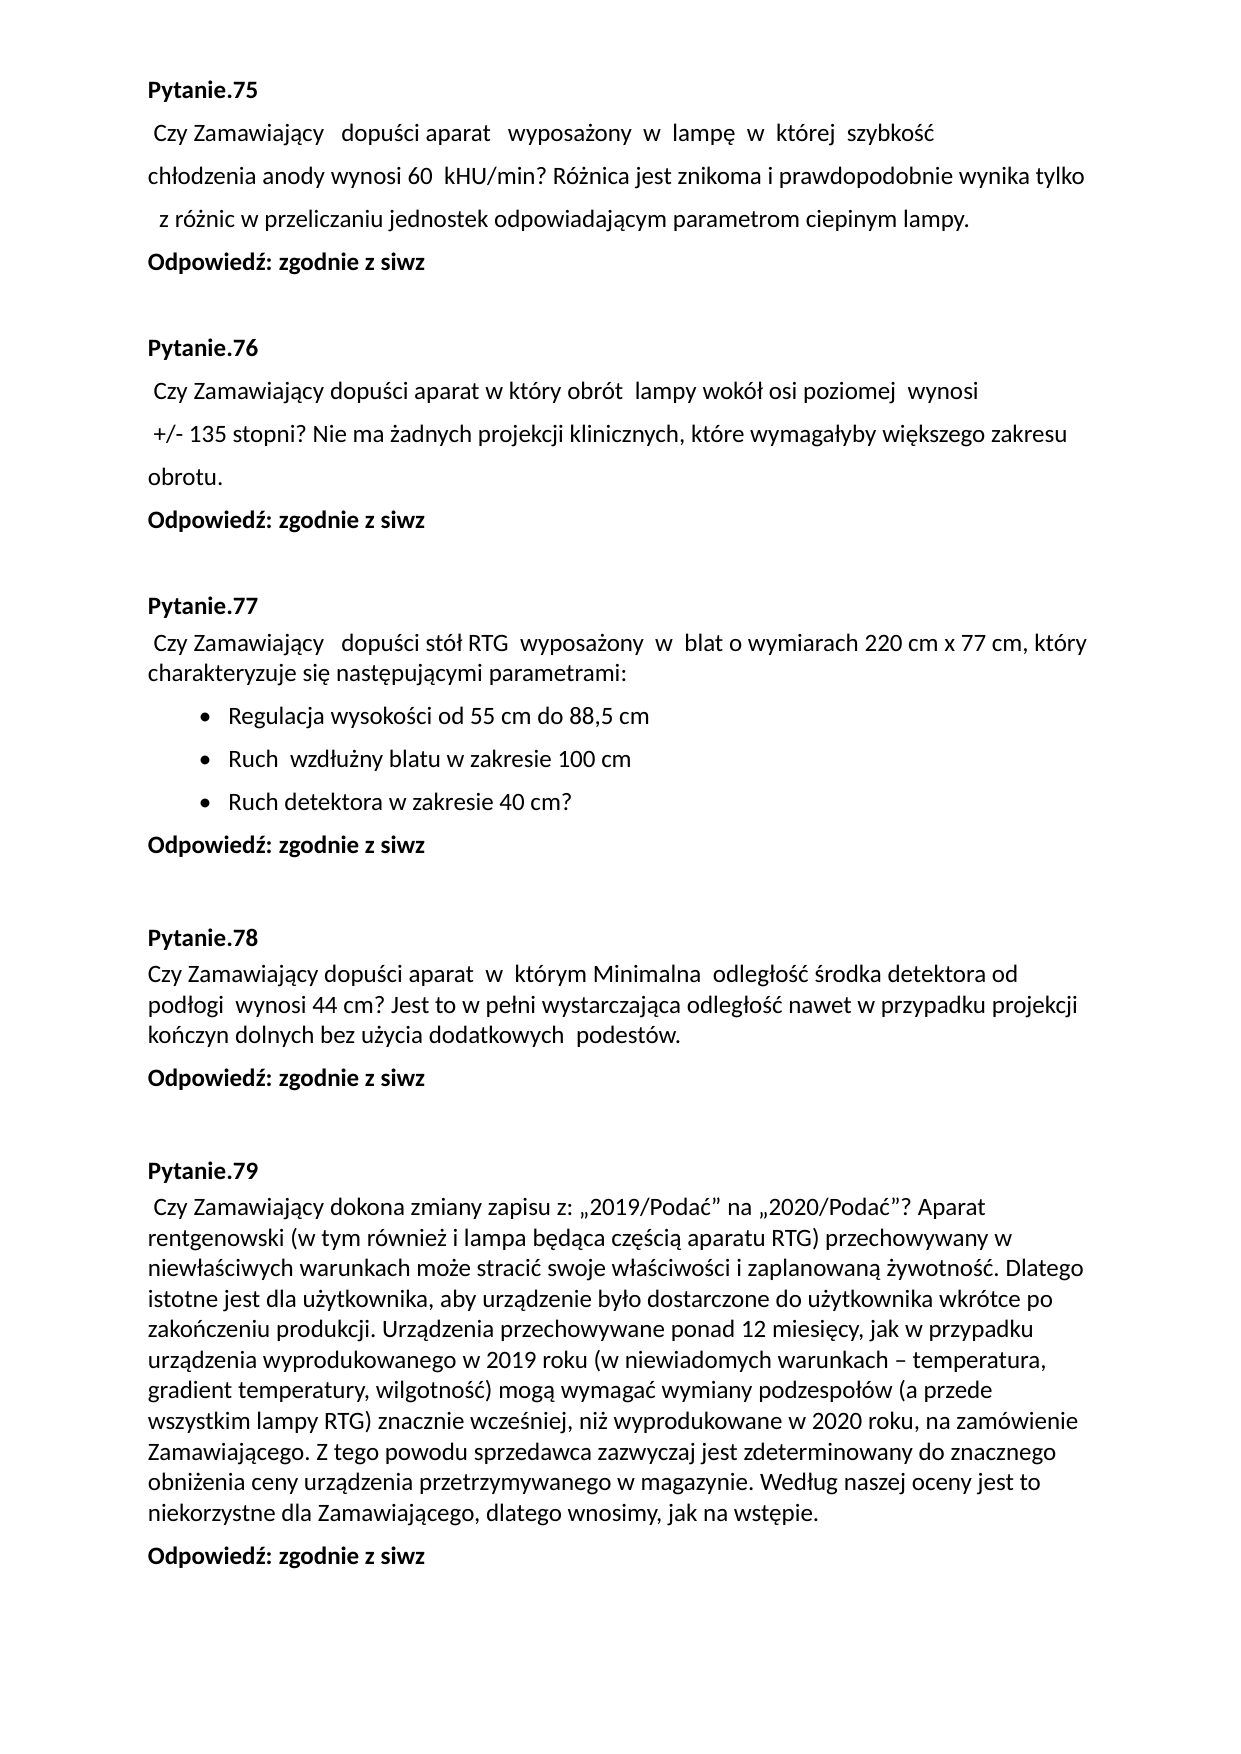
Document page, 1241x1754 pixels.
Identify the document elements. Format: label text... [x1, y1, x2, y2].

text Czy Zamawiający dopuści stół RTG wyposażony w blat o wymiarach 220 cm x 77 cm, który charakteryzuje się następującymi parametrami: [148, 627, 1092, 688]
text Odpowiedź: zgodnie z siwz [148, 1540, 1092, 1570]
text Pytanie.79 [148, 1155, 1092, 1185]
text obrotu. [148, 461, 1092, 491]
text Pytanie.78 [148, 922, 1092, 952]
text Odpowiedź: zgodnie z siwz [148, 1062, 1092, 1093]
text • Ruch wzdłużny blatu w zakresie 100 cm [148, 743, 1092, 774]
text Pytanie.76 [148, 332, 1092, 362]
text Czy Zamawiający dopuści aparat w którym Minimalna odległość środka detektora od podłogi wynosi 44 cm? Jest to w pełni wystarczająca odległość nawet w przypadku projekcji kończyn dolnych bez użycia dodatkowych podestów. [148, 958, 1092, 1050]
text Odpowiedź: zgodnie z siwz [148, 246, 1092, 276]
text Czy Zamawiający dokona zmiany zapisu z: „2019/Podać” na „2020/Podać”? Aparat rentgenowski (w tym również i lampa będąca częścią aparatu RTG) przechowywany w niewłaściwych warunkach może stracić swoje właściwości i zaplanowaną żywotność. Dlatego istotne jest dla użytkownika, aby urządzenie było dostarczone do użytkownika wkrótce po zakończeniu produkcji. Urządzenia przechowywane ponad 12 miesięcy, jak w przypadku urządzenia wyprodukowanego w 2019 roku (w niewiadomych warunkach – temperatura, gradient temperatury, wilgotność) mogą wymagać wymiany podzespołów (a przede wszystkim lampy RTG) znacznie wcześniej, niż wyprodukowane w 2020 roku, na zamówienie Zamawiającego. Z tego powodu sprzedawca zazwyczaj jest zdeterminowany do znacznego obniżenia ceny urządzenia przetrzymywanego w magazynie. Według naszej oceny jest to niekorzystne dla Zamawiającego, dlatego wnosimy, jak na wstępie. [148, 1192, 1092, 1527]
text Czy Zamawiający dopuści aparat w który obrót lampy wokół osi poziomej wynosi [148, 375, 1092, 405]
text +/- 135 stopni? Nie ma żadnych projekcji klinicznych, które wymagałyby większego zakresu [148, 418, 1092, 448]
text Pytanie.77 [148, 590, 1092, 621]
text chłodzenia anody wynosi 60 kHU/min? Różnica jest znikoma i prawdopodobnie wynika tylko [148, 160, 1092, 190]
text • Ruch detektora w zakresie 40 cm? [148, 786, 1092, 817]
text z różnic w przeliczaniu jednostek odpowiadającym parametrom ciepinym lampy. [148, 203, 1092, 233]
text Odpowiedź: zgodnie z siwz [148, 829, 1092, 860]
text Pytanie.75 [148, 74, 1092, 104]
text Odpowiedź: zgodnie z siwz [148, 504, 1092, 534]
text Czy Zamawiający dopuści aparat wyposażony w lampę w której szybkość [148, 117, 1092, 147]
text • Regulacja wysokości od 55 cm do 88,5 cm [148, 700, 1092, 731]
